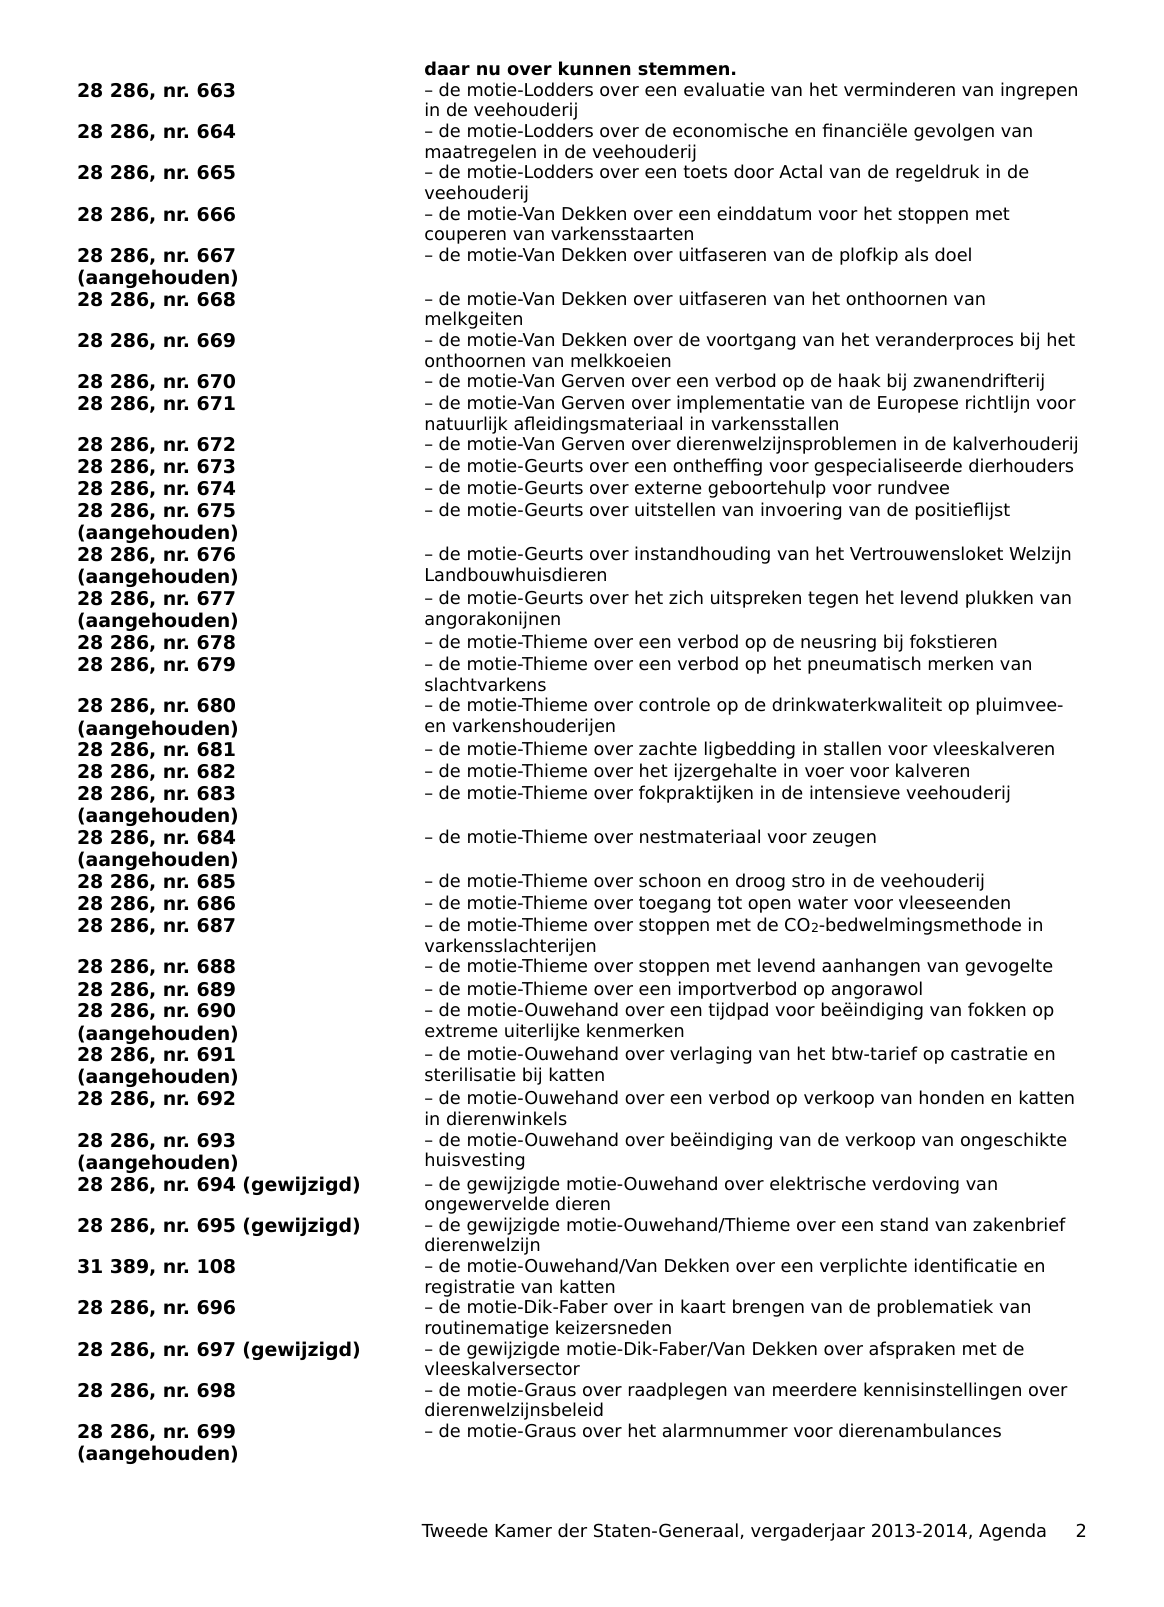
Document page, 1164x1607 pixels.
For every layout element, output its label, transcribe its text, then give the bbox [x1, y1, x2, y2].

table_cell 28 286, nr. 698 [77, 1380, 401, 1421]
table_cell 28 286, nr. 697 (gewijzigd) [77, 1339, 401, 1380]
table_cell [401, 1174, 418, 1215]
table_cell 28 286, nr. 699 (aangehouden) [77, 1421, 401, 1465]
table_cell – de motie-Ouwehand over een verbod op verkoop van honden en katten in dierenwinkels [418, 1088, 1087, 1129]
table_cell – de gewijzigde motie-Ouwehand over elektrische verdoving van ongewervelde dieren [418, 1174, 1087, 1215]
table_cell – de motie-Ouwehand over verlaging van het btw-tarief op castratie en sterilisatie bij katten [418, 1044, 1087, 1088]
table_cell [401, 1339, 418, 1380]
table_cell 28 286, nr. 690 (aangehouden) [77, 1000, 401, 1044]
table_cell – de motie-Thieme over nestmateriaal voor zeugen [418, 827, 1087, 871]
table_cell – de motie-Thieme over een importverbod op angorawol [418, 979, 1087, 1000]
table_cell [401, 588, 418, 632]
table_cell 28 286, nr. 678 [77, 632, 401, 654]
table_cell [401, 1088, 418, 1129]
table_cell [401, 632, 418, 654]
table_cell 28 286, nr. 687 [77, 915, 401, 956]
table_cell – de motie-Geurts over het zich uitspreken tegen het levend plukken van angorakonijnen [418, 588, 1087, 632]
table_cell 28 286, nr. 680 (aangehouden) [77, 695, 401, 739]
table_cell [401, 393, 418, 434]
table_cell – de motie-Thieme over toegang tot open water voor vleeseenden [418, 893, 1087, 915]
table_cell [401, 456, 418, 478]
table_cell [401, 783, 418, 827]
table_cell – de motie-Van Dekken over uitfaseren van de plofkip als doel [418, 245, 1087, 289]
table_cell 28 286, nr. 683 (aangehouden) [77, 783, 401, 827]
table_cell – de motie-Ouwehand/Van Dekken over een verplichte identificatie en registratie van katten [418, 1256, 1087, 1297]
table_cell 28 286, nr. 669 [77, 330, 401, 371]
table_cell [401, 1421, 418, 1465]
table_cell 28 286, nr. 672 [77, 434, 401, 456]
table_cell – de motie-Ouwehand over een tijdpad voor beëindiging van fokken op extreme uiterlijke kenmerken [418, 1000, 1087, 1044]
table_cell 28 286, nr. 685 [77, 871, 401, 893]
table_cell 28 286, nr. 673 [77, 456, 401, 478]
table_cell [401, 289, 418, 330]
table_cell – de motie-Van Gerven over implementatie van de Europese richtlijn voor natuurlijk afleidingsmateriaal in varkensstallen [418, 393, 1087, 434]
table_cell [77, 59, 401, 80]
table_cell [401, 434, 418, 456]
table_cell 28 286, nr. 693 (aangehouden) [77, 1130, 401, 1173]
table_cell – de motie-Van Dekken over de voortgang van het veranderproces bij het onthoornen van melkkoeien [418, 330, 1087, 371]
table_cell 28 286, nr. 668 [77, 289, 401, 330]
table_cell – de motie-Geurts over externe geboortehulp voor rundvee [418, 478, 1087, 500]
table_cell – de motie-Geurts over een ontheffing voor gespecialiseerde dierhouders [418, 456, 1087, 478]
table_cell [401, 654, 418, 695]
table_cell – de motie-Lodders over de economische en financiële gevolgen van maatregelen in de veehouderij [418, 121, 1087, 162]
table_cell 28 286, nr. 681 [77, 739, 401, 761]
table_cell – de motie-Thieme over fokpraktijken in de intensieve veehouderij [418, 783, 1087, 827]
table_cell – de gewijzigde motie-Dik-Faber/Van Dekken over afspraken met de vleeskalversector [418, 1339, 1087, 1380]
table_cell 28 286, nr. 696 [77, 1297, 401, 1338]
table_cell [401, 544, 418, 588]
table_cell 28 286, nr. 666 [77, 204, 401, 245]
table_cell – de motie-Thieme over een verbod op de neusring bij fokstieren [418, 632, 1087, 654]
table_cell [401, 1256, 418, 1297]
table_cell – de motie-Lodders over een toets door Actal van de regeldruk in de veehouderij [418, 162, 1087, 203]
table_cell [401, 204, 418, 245]
table_cell – de motie-Thieme over stoppen met levend aanhangen van gevogelte [418, 956, 1087, 978]
table_cell 28 286, nr. 686 [77, 893, 401, 915]
table_cell [401, 827, 418, 871]
table_cell [401, 1215, 418, 1256]
table_cell 28 286, nr. 695 (gewijzigd) [77, 1215, 401, 1256]
table_cell 28 286, nr. 694 (gewijzigd) [77, 1174, 401, 1215]
table_cell – de motie-Thieme over stoppen met de CO2-bedwelmingsmethode in varkensslachterijen [418, 915, 1087, 956]
table_cell – de motie-Graus over het alarmnummer voor dierenambulances [418, 1421, 1087, 1465]
table_cell [401, 871, 418, 893]
table_cell [401, 1380, 418, 1421]
table_cell 28 286, nr. 674 [77, 478, 401, 500]
table_cell – de motie-Graus over raadplegen van meerdere kennisinstellingen over dierenwelzijnsbeleid [418, 1380, 1087, 1421]
table_cell – de motie-Thieme over zachte ligbedding in stallen voor vleeskalveren [418, 739, 1087, 761]
table_cell 28 286, nr. 692 [77, 1088, 401, 1129]
table_cell – de motie-Ouwehand over beëindiging van de verkoop van ongeschikte huisvesting [418, 1130, 1087, 1173]
table_cell 28 286, nr. 664 [77, 121, 401, 162]
table_cell 28 286, nr. 688 [77, 956, 401, 978]
table_cell 28 286, nr. 665 [77, 162, 401, 203]
table_cell [401, 956, 418, 978]
table_cell 28 286, nr. 689 [77, 979, 401, 1000]
table_cell [401, 1000, 418, 1044]
table_cell – de motie-Geurts over uitstellen van invoering van de positieflijst [418, 500, 1087, 544]
table_cell – de motie-Van Dekken over een einddatum voor het stoppen met couperen van varkensstaarten [418, 204, 1087, 245]
table_cell 28 286, nr. 676 (aangehouden) [77, 544, 401, 588]
table_cell [401, 330, 418, 371]
table_cell – de motie-Thieme over controle op de drinkwaterkwaliteit op pluimvee- en varkenshouderijen [418, 695, 1087, 739]
table_cell – de motie-Van Gerven over dierenwelzijnsproblemen in de kalverhouderij [418, 434, 1087, 456]
table_cell [401, 761, 418, 783]
table_cell 28 286, nr. 671 [77, 393, 401, 434]
table_cell [401, 80, 418, 121]
table_cell – de motie-Lodders over een evaluatie van het verminderen van ingrepen in de veehouderij [418, 80, 1087, 121]
table_cell 28 286, nr. 691 (aangehouden) [77, 1044, 401, 1088]
table_cell 28 286, nr. 684 (aangehouden) [77, 827, 401, 871]
table_cell – de motie-Geurts over instandhouding van het Vertrouwensloket Welzijn Landbouwhuisdieren [418, 544, 1087, 588]
table_cell 28 286, nr. 663 [77, 80, 401, 121]
table_cell – de motie-Van Dekken over uitfaseren van het onthoornen van melkgeiten [418, 289, 1087, 330]
table_cell [401, 1297, 418, 1338]
table_cell [401, 162, 418, 203]
table_cell – de motie-Van Gerven over een verbod op de haak bij zwanendrifterij [418, 371, 1087, 393]
table_cell 28 286, nr. 675 (aangehouden) [77, 500, 401, 544]
table_cell 31 389, nr. 108 [77, 1256, 401, 1297]
table_cell daar nu over kunnen stemmen. [418, 59, 1087, 80]
table_cell [401, 500, 418, 544]
table_cell [401, 371, 418, 393]
table_cell – de motie-Thieme over een verbod op het pneumatisch merken van slachtvarkens [418, 654, 1087, 695]
table_cell 28 286, nr. 670 [77, 371, 401, 393]
table_cell 28 286, nr. 667 (aangehouden) [77, 245, 401, 289]
table_cell [401, 915, 418, 956]
table_cell [401, 893, 418, 915]
table_cell [401, 695, 418, 739]
table_cell [401, 739, 418, 761]
table_cell 28 286, nr. 682 [77, 761, 401, 783]
table_cell – de motie-Thieme over schoon en droog stro in de veehouderij [418, 871, 1087, 893]
table_cell 28 286, nr. 677 (aangehouden) [77, 588, 401, 632]
table_cell [401, 59, 418, 80]
table_cell 28 286, nr. 679 [77, 654, 401, 695]
table_cell – de motie-Thieme over het ijzergehalte in voer voor kalveren [418, 761, 1087, 783]
table_cell [401, 121, 418, 162]
table_cell [401, 1044, 418, 1088]
table_cell [401, 1130, 418, 1173]
table_cell [401, 245, 418, 289]
table_cell – de gewijzigde motie-Ouwehand/Thieme over een stand van zakenbrief dierenwelzijn [418, 1215, 1087, 1256]
table_cell [401, 979, 418, 1000]
table_cell – de motie-Dik-Faber over in kaart brengen van de problematiek van routinematige keizersneden [418, 1297, 1087, 1338]
table_cell [401, 478, 418, 500]
